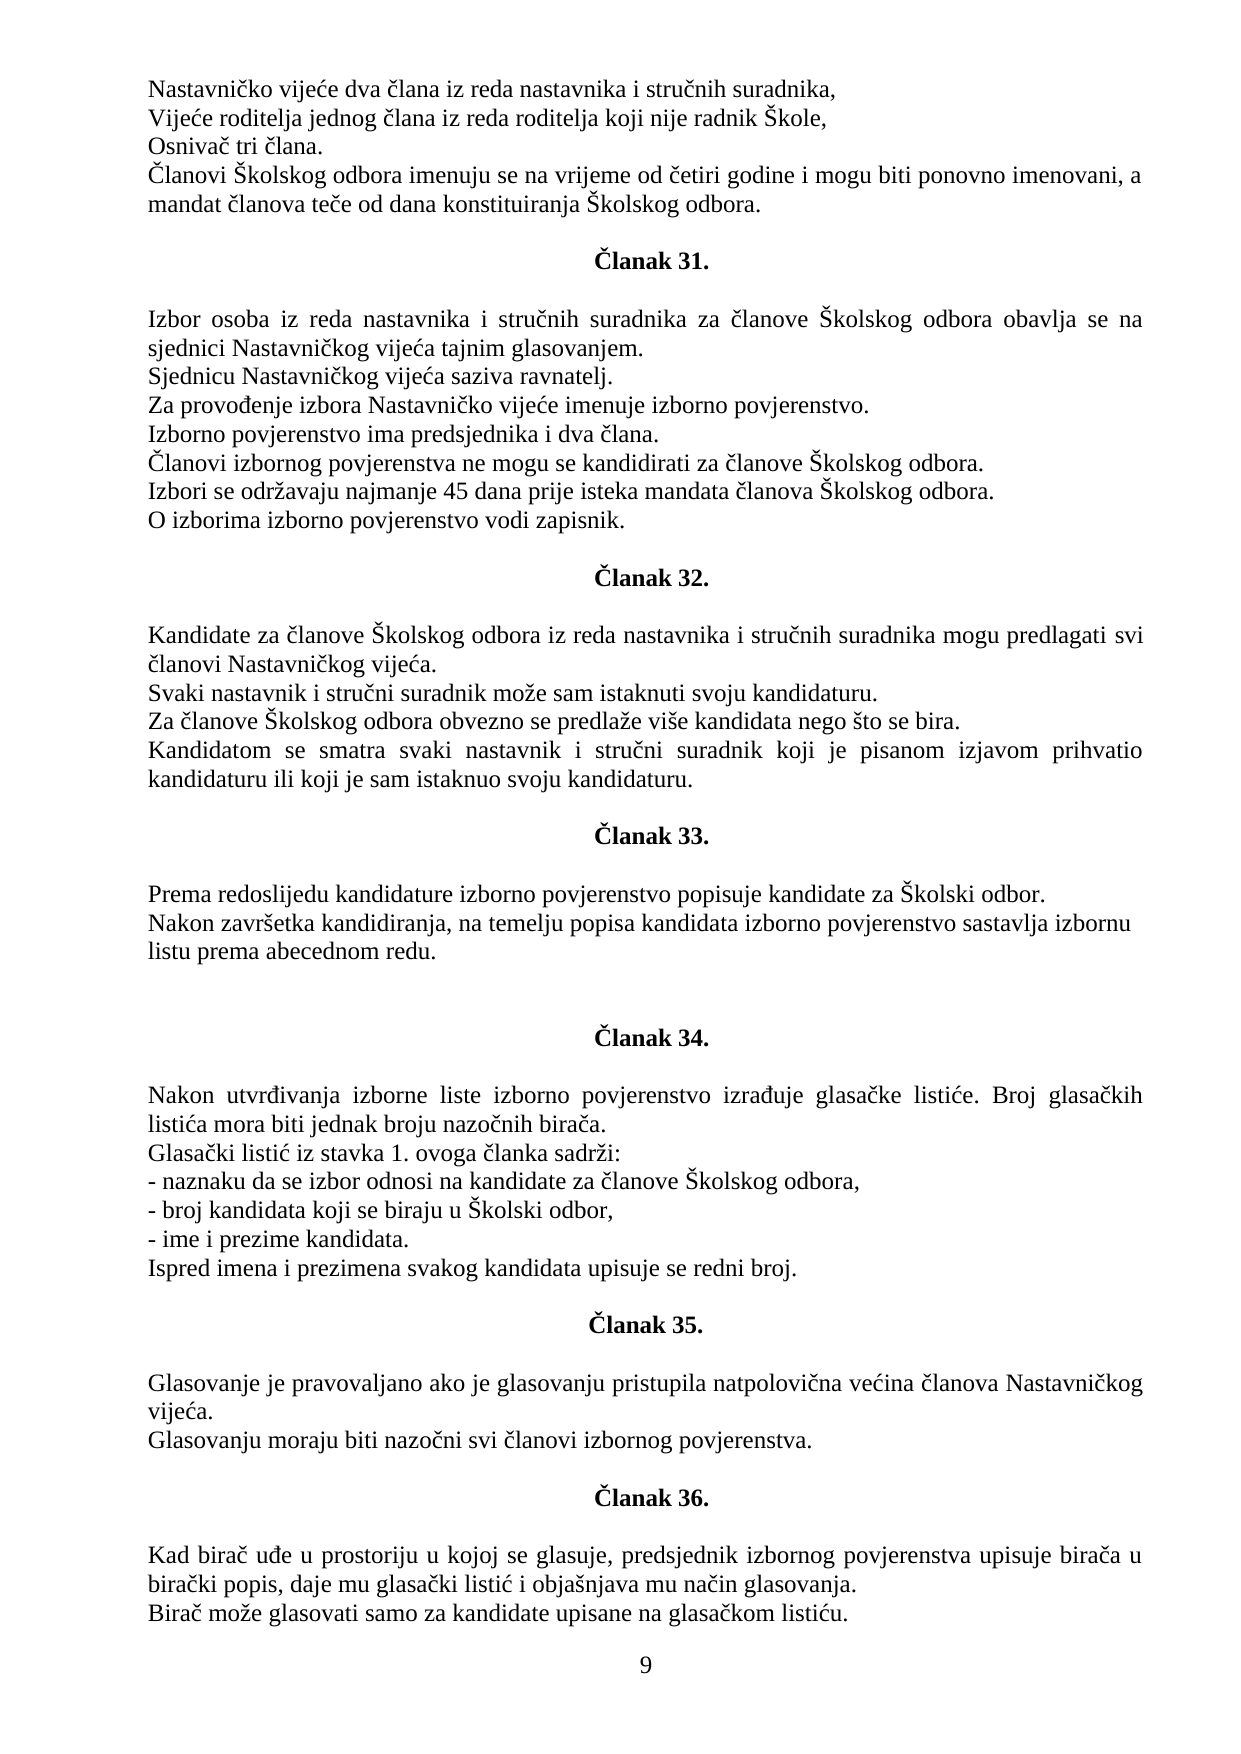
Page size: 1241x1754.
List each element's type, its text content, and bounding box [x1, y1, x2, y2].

text Nastavničko vijeće dva člana iz reda nastavnika i stručnih suradnika, [148, 74, 1144, 103]
text Članak 34. [148, 1023, 1156, 1051]
text Članak 33. [148, 821, 1156, 850]
text Članovi Školskog odbora imenuju se na vrijeme od četiri godine i mogu biti ponovno imenovani, a mandat članova teče od dana konstituiranja Školskog odbora. [148, 160, 1144, 218]
text Glasovanju moraju biti nazočni svi članovi izbornog povjerenstva. [148, 1425, 1144, 1454]
text O izborima izborno povjerenstvo vodi zapisnik. [148, 505, 1144, 534]
text Glasovanje je pravovaljano ako je glasovanju pristupila natpolovična većina članova Nastavničkog vijeća. [148, 1368, 1144, 1425]
text Izbor osoba iz reda nastavnika i stručnih suradnika za članove Školskog odbora obavlja se na sjednici Nastavničkog vijeća tajnim glasovanjem. [148, 304, 1144, 361]
text Za provođenje izbora Nastavničko vijeće imenuje izborno povjerenstvo. [148, 390, 1144, 419]
text Izbori se održavaju najmanje 45 dana prije isteka mandata članova Školskog odbora. [148, 476, 1144, 505]
text Članak 36. [148, 1483, 1156, 1511]
text - ime i prezime kandidata. [148, 1224, 1144, 1253]
text Prema redoslijedu kandidature izborno povjerenstvo popisuje kandidate za Školski odbor. [148, 879, 1144, 908]
text Članovi izbornog povjerenstva ne mogu se kandidirati za članove Školskog odbora. [148, 448, 1144, 476]
text Kad birač uđe u prostoriju u kojoj se glasuje, predsjednik izbornog povjerenstva upisuje birača u birački popis, daje mu glasački listić i objašnjava mu način glasovanja. [148, 1540, 1144, 1598]
text Članak 35. [148, 1310, 1144, 1339]
text Svaki nastavnik i stručni suradnik može sam istaknuti svoju kandidaturu. [148, 678, 1144, 706]
text Osnivač tri člana. [148, 131, 1144, 160]
text Članak 32. [148, 563, 1156, 591]
text Birač može glasovati samo za kandidate upisane na glasačkom listiću. [148, 1598, 1144, 1626]
text Kandidate za članove Školskog odbora iz reda nastavnika i stručnih suradnika mogu predlagati svi članovi Nastavničkog vijeća. [148, 620, 1144, 678]
text Vijeće roditelja jednog člana iz reda roditelja koji nije radnik Škole, [148, 103, 1144, 131]
text Ispred imena i prezimena svakog kandidata upisuje se redni broj. [148, 1253, 1144, 1281]
text Članak 31. [148, 246, 1156, 275]
text - broj kandidata koji se biraju u Školski odbor, [148, 1195, 1144, 1224]
text Nakon završetka kandidiranja, na temelju popisa kandidata izborno povjerenstvo sastavlja izbornu listu prema abecednom redu. [148, 908, 1144, 965]
text Kandidatom se smatra svaki nastavnik i stručni suradnik koji je pisanom izjavom prihvatio kandidaturu ili koji je sam istaknuo svoju kandidaturu. [148, 735, 1144, 793]
text Za članove Školskog odbora obvezno se predlaže više kandidata nego što se bira. [148, 706, 1144, 735]
text Sjednicu Nastavničkog vijeća saziva ravnatelj. [148, 361, 1144, 390]
text Izborno povjerenstvo ima predsjednika i dva člana. [148, 419, 1144, 448]
text - naznaku da se izbor odnosi na kandidate za članove Školskog odbora, [148, 1166, 1144, 1195]
text Glasački listić iz stavka 1. ovoga članka sadrži: [148, 1138, 1144, 1166]
text Nakon utvrđivanja izborne liste izborno povjerenstvo izrađuje glasačke listiće. Broj glasačkih listića mora biti jednak broju nazočnih birača. [148, 1080, 1144, 1138]
